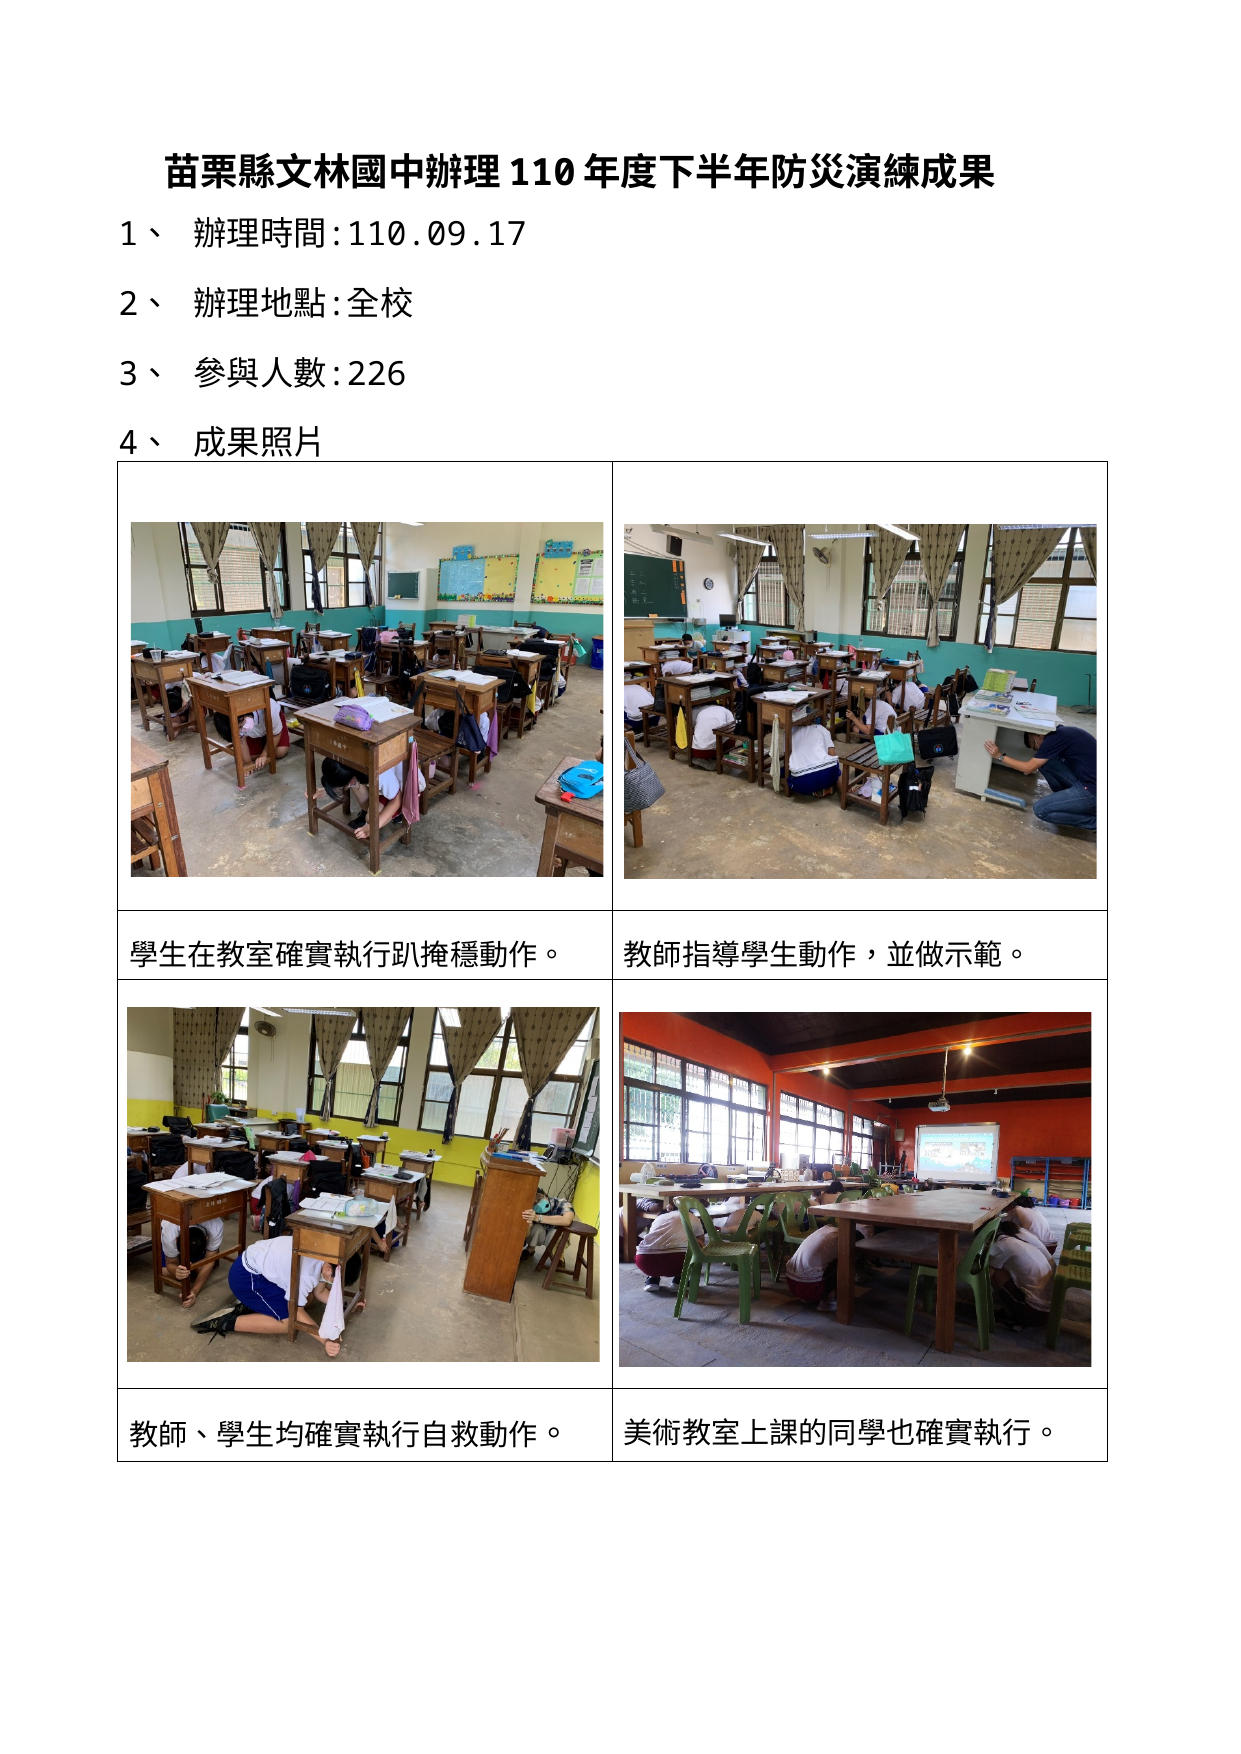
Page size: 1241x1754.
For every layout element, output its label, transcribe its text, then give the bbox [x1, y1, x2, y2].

table_cell 學生在教室確實執行趴掩穩動作。 [118, 911, 612, 978]
table_header [118, 462, 612, 910]
list 成果照片 [118, 398, 1122, 461]
table_cell [613, 980, 1107, 1388]
table_header [613, 462, 1107, 910]
table_cell 美術教室上課的同學也確實執行。 [613, 1389, 1107, 1461]
list 辦理時間:110.09.17 [118, 189, 1122, 252]
table_cell 教師、學生均確實執行自救動作。 [118, 1389, 612, 1461]
list 辦理地點:全校 [118, 259, 1122, 322]
table_cell [118, 980, 612, 1388]
text 苗栗縣文林國中辦理110年度下半年防災演練成果 [118, 127, 1122, 189]
list 參與人數:226 [118, 329, 1122, 391]
table_cell 教師指導學生動作，並做示範。 [613, 911, 1107, 978]
